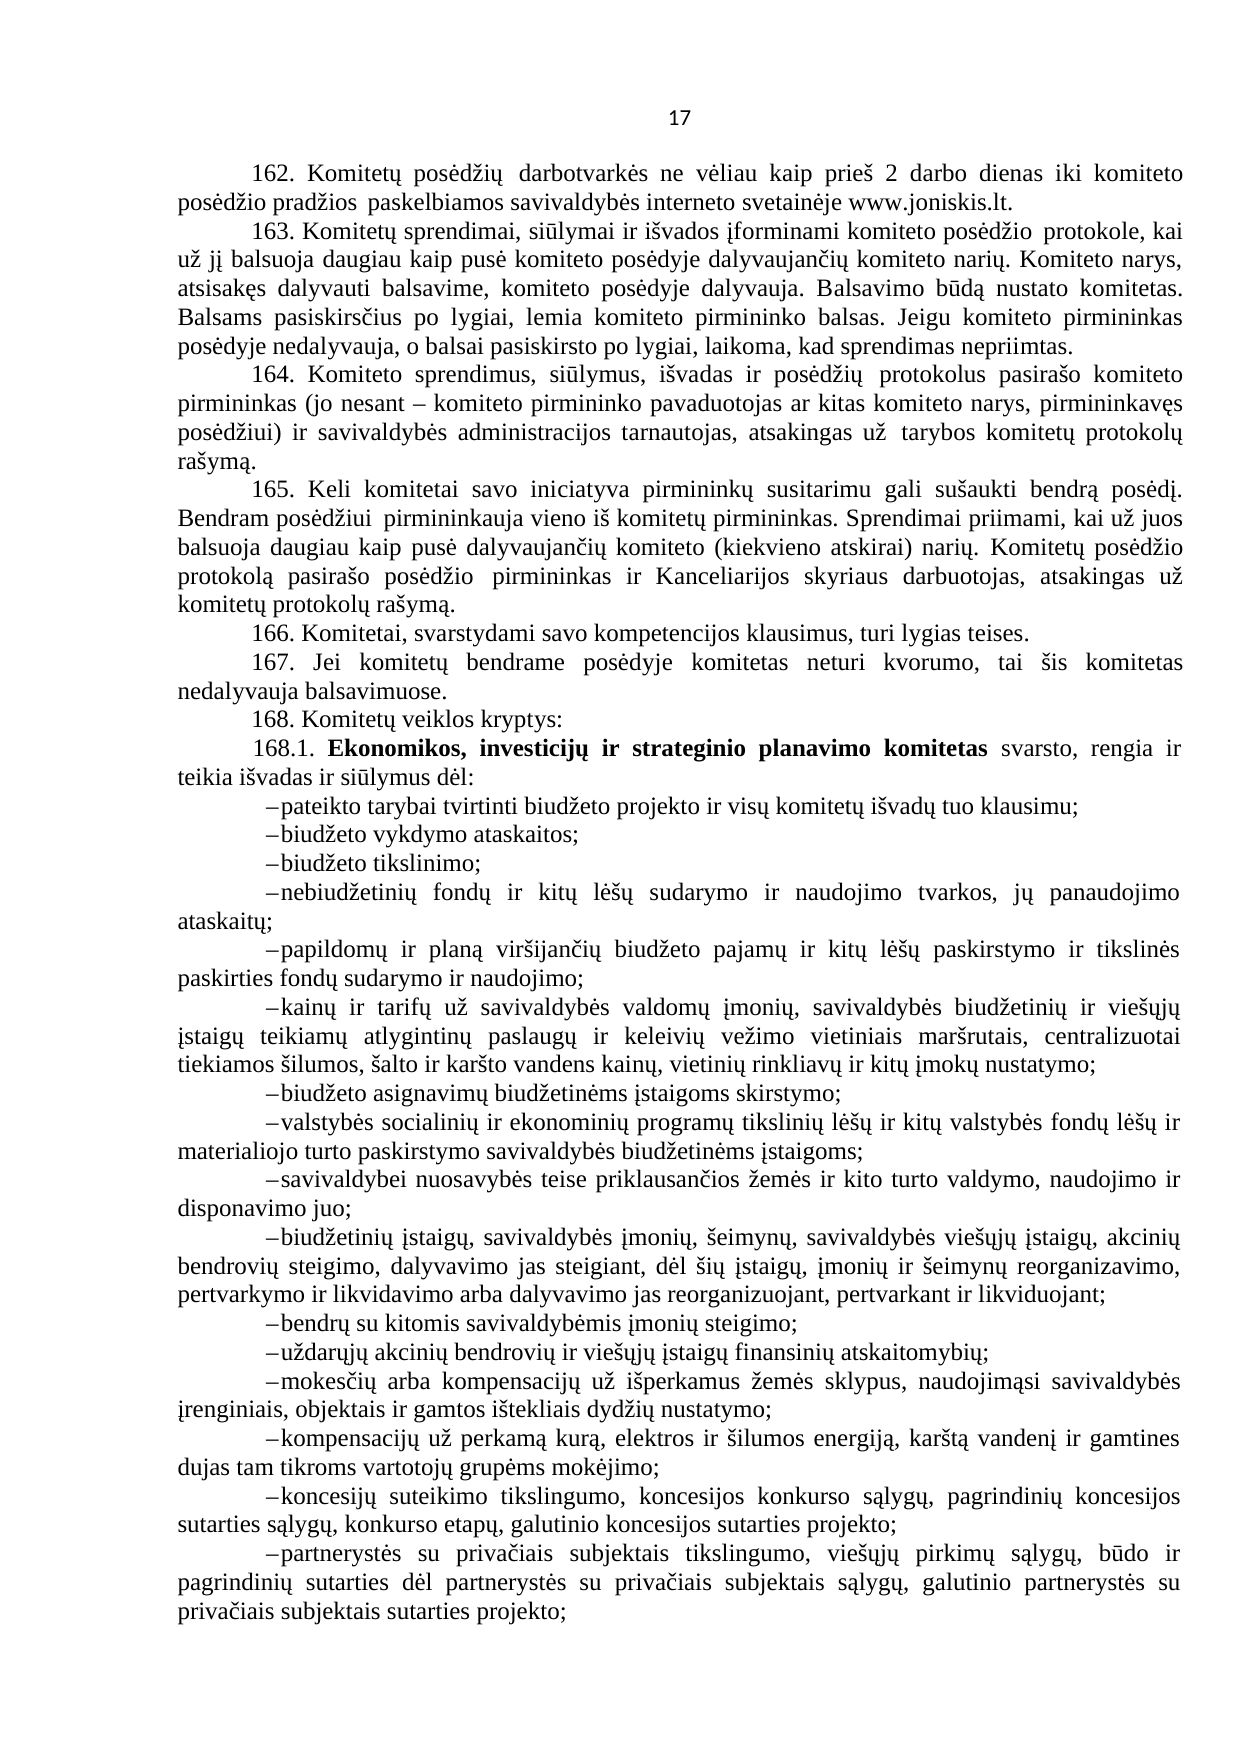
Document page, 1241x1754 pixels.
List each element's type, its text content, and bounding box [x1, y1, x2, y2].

text – kainų ir tarifų už savivaldybės valdomų įmonių, savivaldybės biudžetinių ir viešųjų įstaigų teikiamų atlygintinų paslaugų ir keleivių vežimo vietiniais maršrutais, centralizuotai tiekiamos šilumos, šalto ir karšto vandens kainų, vietinių rinkliavų ir kitų įmokų nustatymo; [177, 992, 1181, 1078]
text – biudžeto vykdymo ataskaitos; [177, 819, 1181, 848]
text 167. Jei komitetų bendrame posėdyje komitetas neturi kvorumo, tai šis komitetas nedalyvauja balsavimuose. [177, 647, 1183, 704]
text – koncesijų suteikimo tikslingumo, koncesijos konkurso sąlygų, pagrindinių koncesijos sutarties sąlygų, konkurso etapų, galutinio koncesijos sutarties projekto; [177, 1481, 1181, 1538]
text – valstybės socialinių ir ekonominių programų tikslinių lėšų ir kitų valstybės fondų lėšų ir materialiojo turto paskirstymo savivaldybės biudžetinėms įstaigoms; [177, 1107, 1181, 1164]
text – biudžetinių įstaigų, savivaldybės įmonių, šeimynų, savivaldybės viešųjų įstaigų, akcinių bendrovių steigimo, dalyvavimo jas steigiant, dėl šių įstaigų, įmonių ir šeimynų reorganizavimo, pertvarkymo ir likvidavimo arba dalyvavimo jas reorganizuojant, pertvarkant ir likviduojant; [177, 1222, 1181, 1308]
text – biudžeto tikslinimo; [177, 848, 1181, 877]
text – uždarųjų akcinių bendrovių ir viešųjų įstaigų finansinių atskaitomybių; [177, 1337, 1181, 1366]
text 165. Keli komitetai savo iniciatyva pirmininkų susitarimu gali sušaukti bendrą posėdį. Bendram posėdžiui pirmininkauja vieno iš komitetų pirmininkas. Sprendimai priimami, kai už juos balsuoja daugiau kaip pusė dalyvaujančių komiteto (kiekvieno atskirai) narių. Komitetų posėdžio protokolą pasirašo posėdžio pirmininkas ir Kanceliarijos skyriaus darbuotojas, atsakingas už komitetų protokolų rašymą. [177, 474, 1183, 618]
text – pateikto tarybai tvirtinti biudžeto projekto ir visų komitetų išvadų tuo klausimu; [177, 791, 1181, 819]
text – papildomų ir planą viršijančių biudžeto pajamų ir kitų lėšų paskirstymo ir tikslinės paskirties fondų sudarymo ir naudojimo; [177, 934, 1181, 992]
text 168. Komitetų veiklos kryptys: [177, 704, 1183, 733]
text 163. Komitetų sprendimai, siūlymai ir išvados įforminami komiteto posėdžio protokole, kai už jį balsuoja daugiau kaip pusė komiteto posėdyje dalyvaujančių komiteto narių. Komiteto narys, atsisakęs dalyvauti balsavime, komiteto posėdyje dalyvauja. Balsavimo būdą nustato komitetas. Balsams pasiskirsčius po lygiai, lemia komiteto pirmininko balsas. Jeigu komiteto pirmininkas posėdyje nedalyvauja, o balsai pasiskirsto po lygiai, laikoma, kad sprendimas nepriimtas. [177, 216, 1183, 359]
text 166. Komitetai, svarstydami savo kompetencijos klausimus, turi lygias teises. [177, 618, 1183, 647]
text – bendrų su kitomis savivaldybėmis įmonių steigimo; [177, 1308, 1181, 1337]
text – nebiudžetinių fondų ir kitų lėšų sudarymo ir naudojimo tvarkos, jų panaudojimo ataskaitų; [177, 877, 1181, 934]
text – kompensacijų už perkamą kurą, elektros ir šilumos energiją, karštą vandenį ir gamtines dujas tam tikroms vartotojų grupėms mokėjimo; [177, 1423, 1181, 1481]
text 164. Komiteto sprendimus, siūlymus, išvadas ir posėdžių protokolus pasirašo komiteto pirmininkas (jo nesant – komiteto pirmininko pavaduotojas ar kitas komiteto narys, pirmininkavęs posėdžiui) ir savivaldybės administracijos tarnautojas, atsakingas už tarybos komitetų protokolų rašymą. [177, 359, 1183, 474]
text – mokesčių arba kompensacijų už išperkamus žemės sklypus, naudojimąsi savivaldybės įrenginiais, objektais ir gamtos ištekliais dydžių nustatymo; [177, 1366, 1181, 1423]
text – partnerystės su privačiais subjektais tikslingumo, viešųjų pirkimų sąlygų, būdo ir pagrindinių sutarties dėl partnerystės su privačiais subjektais sąlygų, galutinio partnerystės su privačiais subjektais sutarties projekto; [177, 1538, 1181, 1624]
text – biudžeto asignavimų biudžetinėms įstaigoms skirstymo; [177, 1078, 1181, 1107]
text 168.1. Ekonomikos, investicijų ir strateginio planavimo komitetas svarsto, rengia ir teikia išvadas ir siūlymus dėl: [177, 733, 1181, 791]
text – savivaldybei nuosavybės teise priklausančios žemės ir kito turto valdymo, naudojimo ir disponavimo juo; [177, 1164, 1181, 1222]
text 162. Komitetų posėdžių darbotvarkės ne vėliau kaip prieš 2 darbo dienas iki komiteto posėdžio pradžios paskelbiamos savivaldybės interneto svetainėje www.joniskis.lt. [177, 159, 1183, 216]
